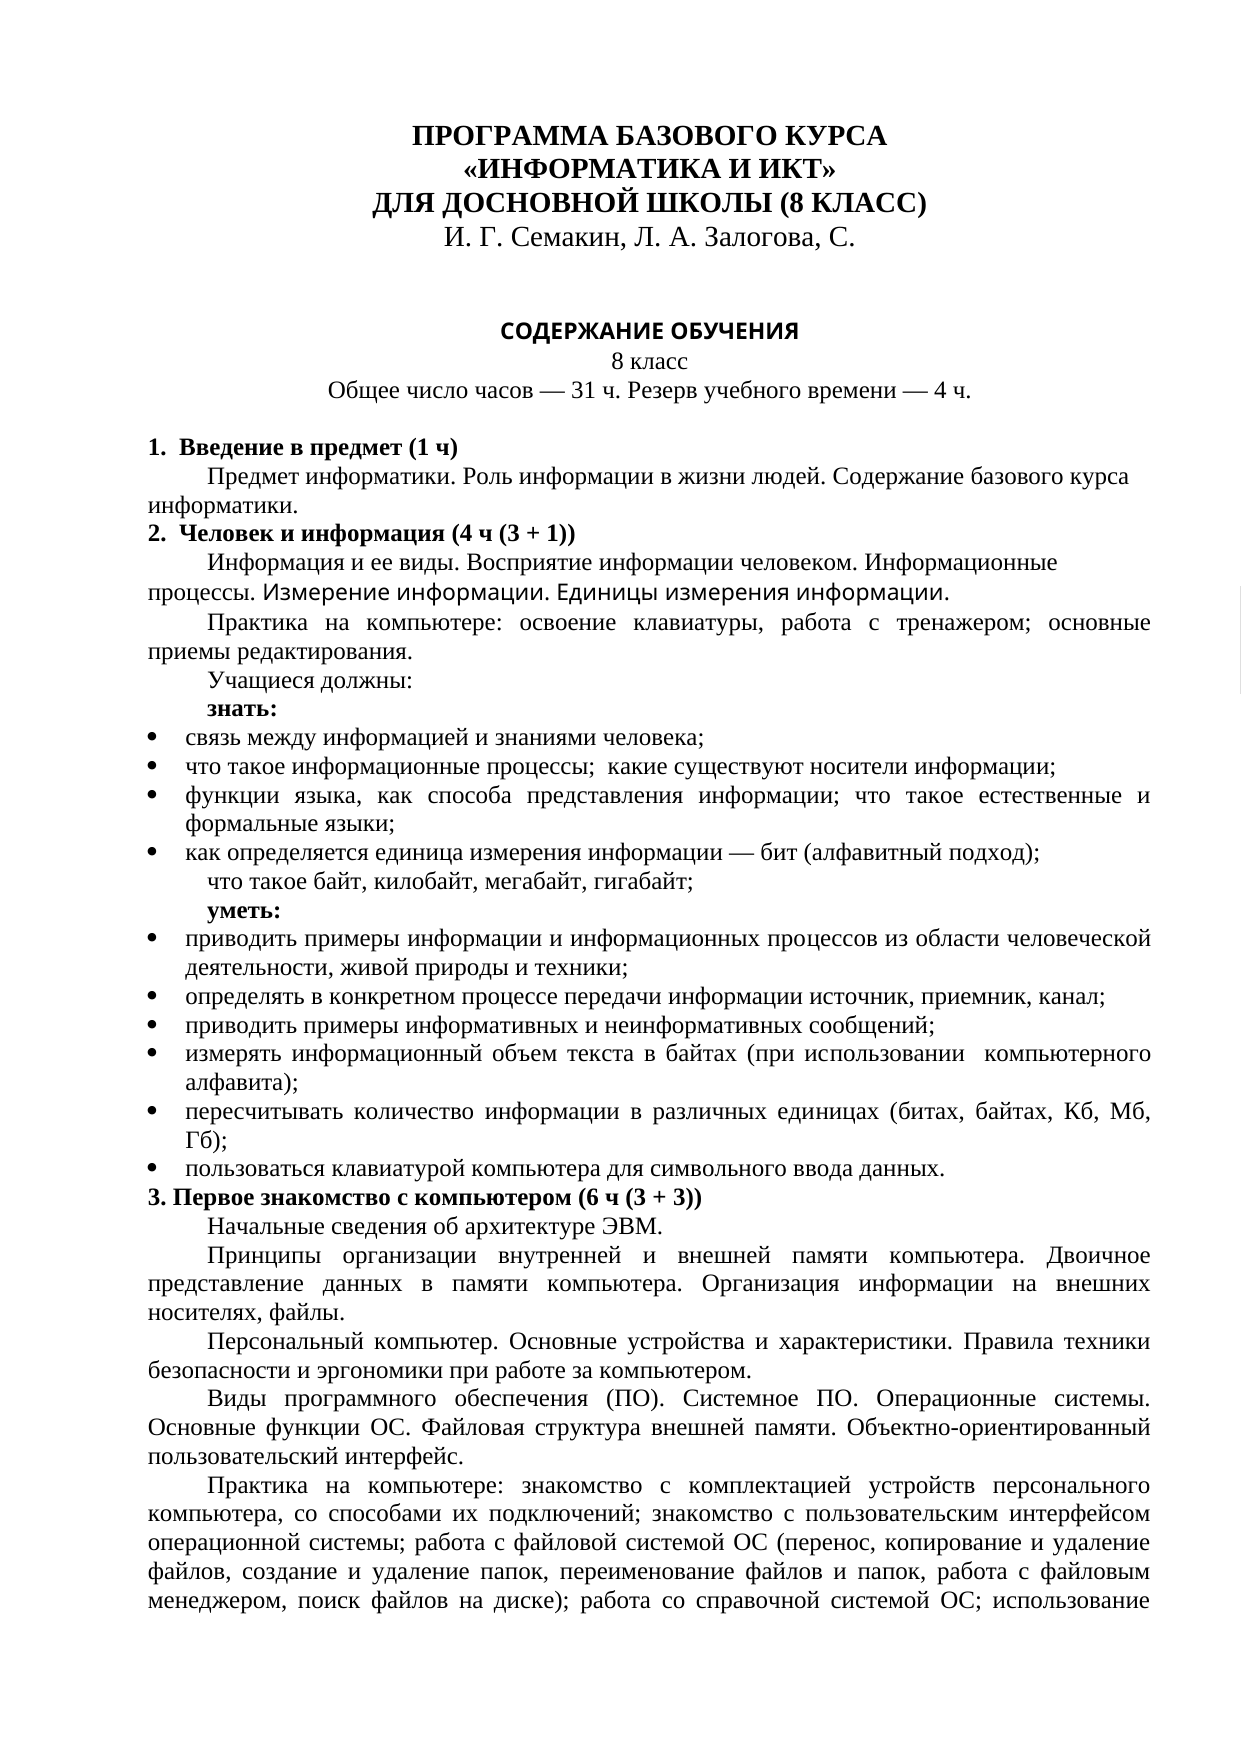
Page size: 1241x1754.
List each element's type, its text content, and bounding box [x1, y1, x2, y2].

text ПРОГРАММА БАЗОВОГО КУРСА [148, 118, 1151, 152]
list функции языка, как способа представления информации; что такое естественные и формальные языки; [148, 780, 1151, 837]
text Начальные сведения об архитектуре ЭВМ. [148, 1211, 1151, 1240]
text Практика на компьютере: освоение клавиатуры, работа с тренажером; основные приемы редактирования. [148, 607, 1151, 665]
text «ИНФОРМАТИКА И ИКТ» [148, 152, 1151, 185]
text Общее число часов — 31 ч. Резерв учебного времени — 4 ч. [148, 375, 1151, 403]
list приводить примеры информации и информационных про­цессов из области человеческой деятельности, живой при­роды и техники; [148, 923, 1151, 981]
text уметь: [148, 895, 1151, 923]
text Практика на компьютере: знакомство с комплектацией устройств персонального компьютера, со способами их подключений; знакомство с пользовательским интерфейсом операционной системы; работа с файловой системой ОС (перенос, копирование и удаление файлов, создание и удаление папок, переименование файлов и папок, работа с файловым менеджером, поиск файлов на диске); работа со справочной системой ОС; использование [148, 1470, 1151, 1613]
list измерять информационный объем текста в байтах (при ис­пользовании компьютерного алфавита); [148, 1038, 1151, 1096]
text СОДЕРЖАНИЕ ОБУЧЕНИЯ [148, 315, 1151, 346]
list как определяется единица измерения информации — бит (алфавитный подход); [148, 837, 1151, 866]
text ДЛЯ ДОСНОВНОЙ ШКОЛЫ (8 КЛАСС) [148, 185, 1151, 219]
text что такое байт, килобайт, мегабайт, гигабайт; [148, 866, 1151, 895]
text 8 класс [148, 346, 1151, 375]
text знать: [148, 693, 1151, 722]
text Информация и ее виды. Восприятие информации человеком. Информационные процессы. Измерение информации. Единицы измерения информации. [148, 547, 1151, 607]
list определять в конкретном процессе передачи информации источник, приемник, канал; [148, 981, 1151, 1010]
text Виды программного обеспечения (ПО). Системное ПО. Операционные системы. Основные функции ОС. Файловая структура внешней памяти. Объектно-ориентированный пользовательский интерфейс. [148, 1383, 1151, 1470]
text 2. Человек и информация (4 ч (3 + 1)) [148, 518, 1151, 547]
text 1. Введение в предмет (1 ч) [148, 432, 1151, 461]
list что такое информационные процессы; какие существуют носители информации; [148, 751, 1151, 780]
list пересчитывать количество информации в различных еди­ницах (битах, байтах, Кб, Мб, Гб); [148, 1096, 1151, 1153]
text И. Г. Семакин, Л. А. Залогова, С. [148, 219, 1151, 252]
text Учащиеся должны: [148, 665, 1151, 693]
text Предмет информатики. Роль информации в жизни людей. Содержание базового курса информатики. [148, 461, 1151, 518]
text 3. Первое знакомство с компьютером (6 ч (3 + 3)) [148, 1182, 1151, 1211]
list приводить примеры информативных и неинформативных сообщений; [148, 1010, 1151, 1038]
text Персональный компьютер. Основные устройства и характеристики. Правила техники безопасности и эргономики при работе за компьютером. [148, 1326, 1151, 1383]
list пользоваться клавиатурой компьютера для символьного ввода данных. [148, 1153, 1151, 1182]
list связь между информацией и знаниями человека; [148, 722, 1151, 751]
text Принципы организации внутренней и внешней памяти компьютера. Двоичное представление данных в памяти компьютера. Организация информации на внешних носителях, файлы. [148, 1240, 1151, 1326]
